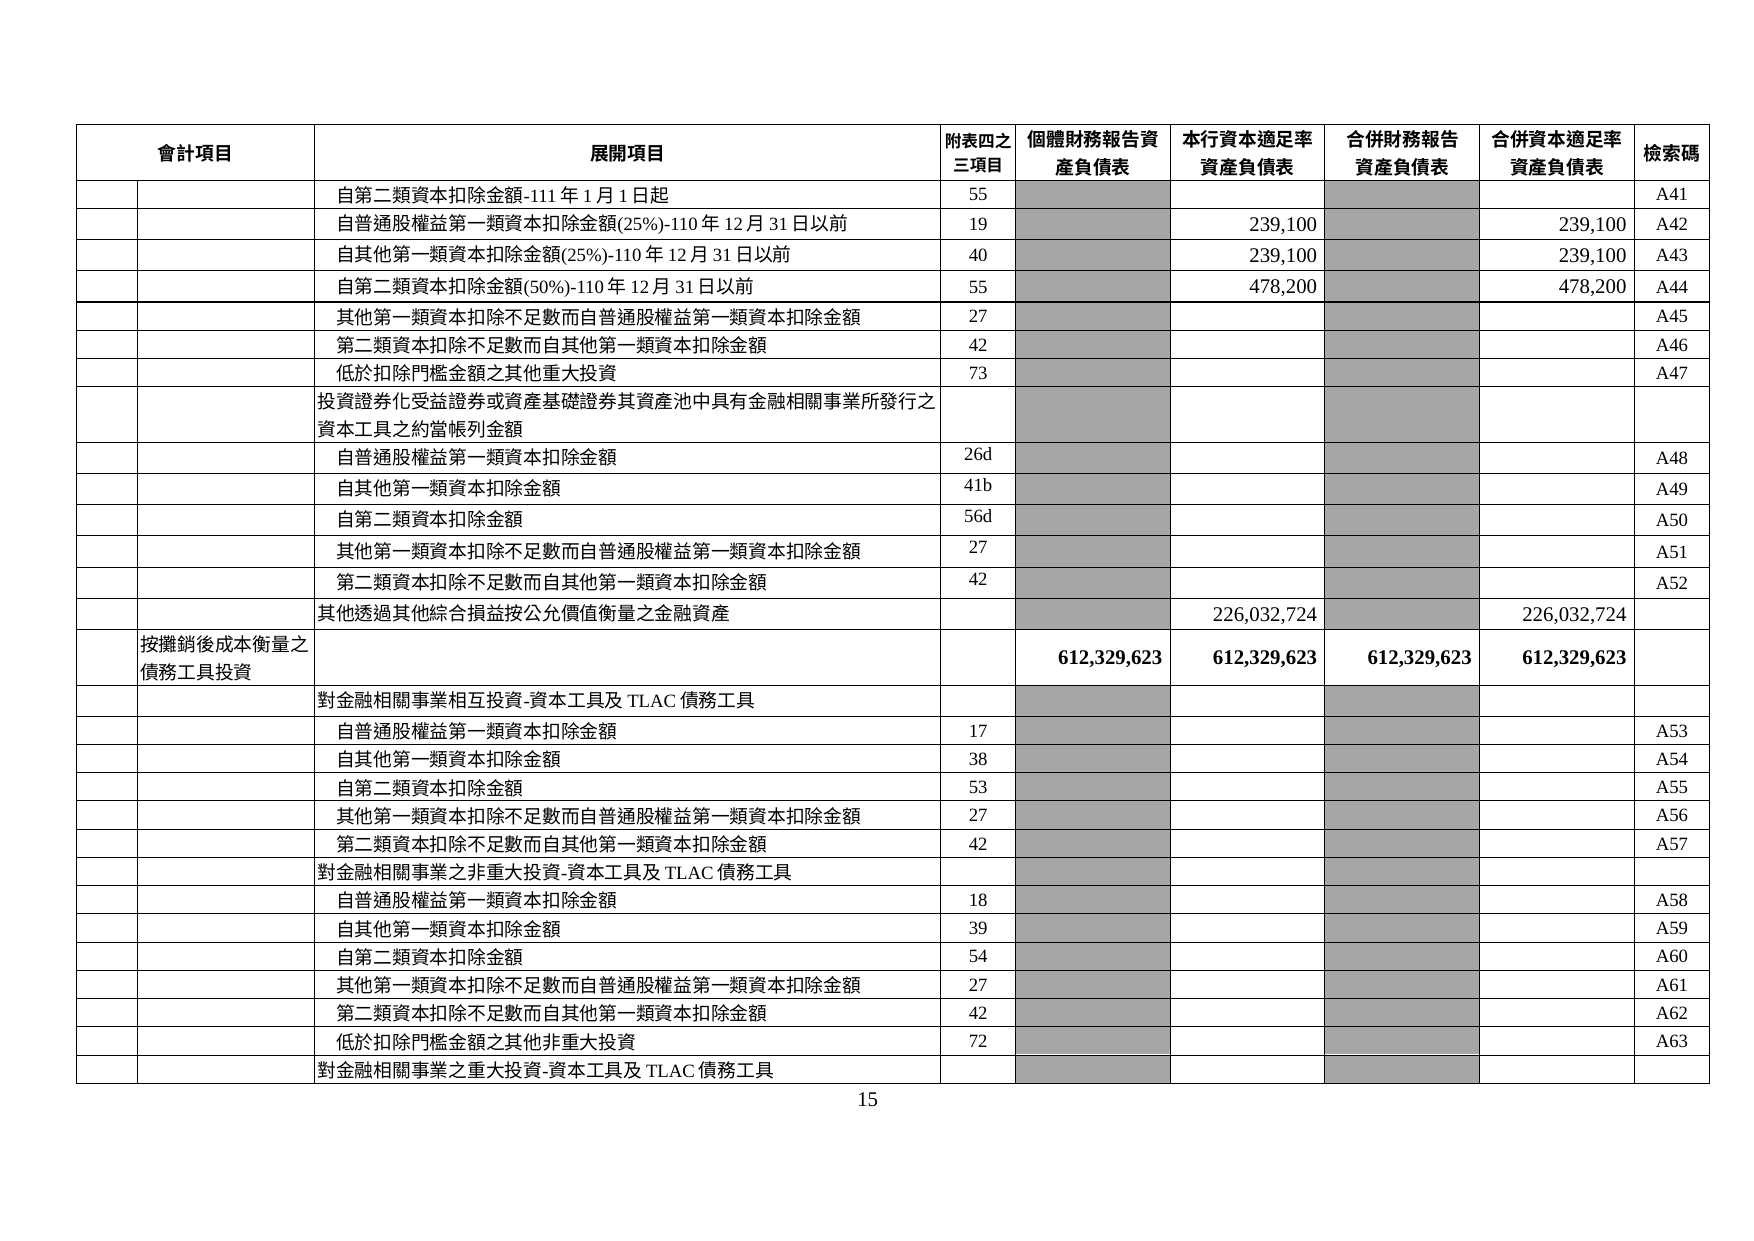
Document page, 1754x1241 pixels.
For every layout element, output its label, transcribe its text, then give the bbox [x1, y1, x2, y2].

table_cell 239,100 [1171, 209, 1324, 239]
table_cell 其他第一類資本扣除不足數而自普通股權益第一類資本扣除金額 [315, 971, 940, 998]
table_cell [1325, 1056, 1479, 1083]
table_cell [1171, 773, 1324, 800]
table_cell 54 [941, 943, 1015, 970]
table_cell [138, 1056, 314, 1083]
table_cell A59 [1635, 914, 1709, 942]
table_header 展開項目 [315, 125, 940, 179]
table_header 附表四之三項目 [941, 125, 1015, 179]
table_cell [1016, 1056, 1170, 1083]
table_cell [1171, 303, 1324, 330]
table_cell [1325, 858, 1479, 885]
table_cell 第二類資本扣除不足數而自其他第一類資本扣除金額 [315, 568, 940, 598]
table_cell [1480, 686, 1634, 716]
table_cell [1325, 568, 1479, 598]
table_cell [1325, 387, 1479, 442]
table_cell [1171, 858, 1324, 885]
table_cell A44 [1635, 271, 1709, 301]
table_cell [77, 303, 137, 330]
table_cell [138, 599, 314, 629]
table_cell [77, 630, 137, 684]
table_cell [1480, 886, 1634, 913]
table_cell 73 [941, 359, 1015, 386]
table_cell [1480, 717, 1634, 744]
table_cell [138, 303, 314, 330]
table_cell [1171, 717, 1324, 744]
table_header 會計項目 [77, 125, 314, 179]
table_cell A56 [1635, 801, 1709, 829]
table_cell [77, 568, 137, 598]
table_cell [1325, 830, 1479, 857]
table_cell [1325, 971, 1479, 998]
table_cell [1016, 536, 1170, 567]
table_cell [138, 999, 314, 1026]
table_cell [1325, 599, 1479, 629]
table_cell [1171, 914, 1324, 942]
table_cell [1016, 801, 1170, 829]
table_cell [1171, 536, 1324, 567]
table_header 個體財務報告資產負債表 [1016, 125, 1170, 179]
table_cell 55 [941, 271, 1015, 301]
table_cell [1635, 599, 1709, 629]
table_cell 226,032,724 [1171, 599, 1324, 629]
table_cell [138, 271, 314, 301]
table_cell [941, 387, 1015, 442]
table_cell 自第二類資本扣除金額 [315, 505, 940, 535]
table_cell [1016, 914, 1170, 942]
table_cell 按攤銷後成本衡量之債務工具投資 [138, 630, 314, 684]
table_cell [1016, 943, 1170, 970]
table_cell [77, 886, 137, 913]
table_cell [1325, 943, 1479, 970]
table_cell [138, 240, 314, 270]
table_cell [1480, 745, 1634, 772]
table_cell [1635, 686, 1709, 716]
table_header 檢索碼 [1635, 125, 1709, 179]
table_cell 226,032,724 [1480, 599, 1634, 629]
table_cell 239,100 [1480, 240, 1634, 270]
table_cell 自普通股權益第一類資本扣除金額 [315, 717, 940, 744]
table_cell 自普通股權益第一類資本扣除金額(25%)-110年12月31日以前 [315, 209, 940, 239]
table_cell [941, 858, 1015, 885]
table_cell [1171, 359, 1324, 386]
table_cell 自第二類資本扣除金額 [315, 773, 940, 800]
table_cell [1016, 387, 1170, 442]
table_cell [77, 686, 137, 716]
table_cell [1016, 773, 1170, 800]
table_cell [1480, 858, 1634, 885]
table_cell A60 [1635, 943, 1709, 970]
table_cell 612,329,623 [1480, 630, 1634, 684]
table_cell [1480, 505, 1634, 535]
table_cell [77, 773, 137, 800]
table_cell [1171, 387, 1324, 442]
table_cell [941, 686, 1015, 716]
table_cell [1171, 971, 1324, 998]
table_cell 低於扣除門檻金額之其他非重大投資 [315, 1027, 940, 1054]
table_cell [941, 599, 1015, 629]
table_cell A49 [1635, 474, 1709, 504]
table_cell 自其他第一類資本扣除金額 [315, 914, 940, 942]
table_cell [138, 536, 314, 567]
table_cell [138, 209, 314, 239]
table_cell [77, 505, 137, 535]
table_cell A62 [1635, 999, 1709, 1026]
table_cell [77, 599, 137, 629]
table_cell [77, 387, 137, 442]
table_cell [77, 1027, 137, 1054]
table_cell [1016, 568, 1170, 598]
table_cell [77, 240, 137, 270]
table_cell A54 [1635, 745, 1709, 772]
table_cell A42 [1635, 209, 1709, 239]
table_cell 低於扣除門檻金額之其他重大投資 [315, 359, 940, 386]
table_cell [1480, 303, 1634, 330]
table_cell 自其他第一類資本扣除金額(25%)-110年12月31日以前 [315, 240, 940, 270]
table_cell [315, 630, 940, 684]
table_cell [1325, 686, 1479, 716]
table_cell [1016, 599, 1170, 629]
table_cell [1016, 303, 1170, 330]
table_cell [1016, 505, 1170, 535]
table_cell [77, 181, 137, 208]
table_cell 612,329,623 [1325, 630, 1479, 684]
table_cell [138, 914, 314, 942]
table_cell [1635, 630, 1709, 684]
table_cell [138, 717, 314, 744]
table_cell [1325, 717, 1479, 744]
table_cell 27 [941, 971, 1015, 998]
table_cell 42 [941, 568, 1015, 598]
table_cell A41 [1635, 181, 1709, 208]
table_cell [1171, 999, 1324, 1026]
table_cell [138, 745, 314, 772]
table_cell [138, 858, 314, 885]
table_cell [1016, 717, 1170, 744]
table_cell 612,329,623 [1171, 630, 1324, 684]
table_cell A61 [1635, 971, 1709, 998]
table_cell [1325, 773, 1479, 800]
table_cell 55 [941, 181, 1015, 208]
table_cell [1635, 1056, 1709, 1083]
table_cell 自第二類資本扣除金額 [315, 943, 940, 970]
table_cell [77, 971, 137, 998]
table_cell 40 [941, 240, 1015, 270]
table_cell [1480, 443, 1634, 473]
table_cell A58 [1635, 886, 1709, 913]
table_cell 612,329,623 [1016, 630, 1170, 684]
table_cell [1171, 886, 1324, 913]
table_cell [1325, 181, 1479, 208]
table_cell 第二類資本扣除不足數而自其他第一類資本扣除金額 [315, 331, 940, 358]
table_cell 72 [941, 1027, 1015, 1054]
table_cell [1635, 858, 1709, 885]
table_cell [1171, 1056, 1324, 1083]
table_cell [138, 1027, 314, 1054]
table_cell [1325, 886, 1479, 913]
table_cell [1480, 474, 1634, 504]
table_cell [77, 801, 137, 829]
table_cell A63 [1635, 1027, 1709, 1054]
table_cell [1325, 331, 1479, 358]
table_cell [1171, 1027, 1324, 1054]
table_cell [77, 443, 137, 473]
table_cell [1016, 209, 1170, 239]
table_cell 自第二類資本扣除金額-111年1月1日起 [315, 181, 940, 208]
table_cell [138, 971, 314, 998]
table_cell 第二類資本扣除不足數而自其他第一類資本扣除金額 [315, 999, 940, 1026]
table_cell [1016, 474, 1170, 504]
table_cell [1480, 1056, 1634, 1083]
table_cell [138, 773, 314, 800]
table_cell [77, 536, 137, 567]
table_cell A50 [1635, 505, 1709, 535]
table_cell 對金融相關事業相互投資-資本工具及TLAC債務工具 [315, 686, 940, 716]
table_cell [1171, 801, 1324, 829]
table_cell A55 [1635, 773, 1709, 800]
table_cell A52 [1635, 568, 1709, 598]
table_cell A48 [1635, 443, 1709, 473]
table_cell [1171, 686, 1324, 716]
table_cell [1171, 568, 1324, 598]
table_cell 其他第一類資本扣除不足數而自普通股權益第一類資本扣除金額 [315, 536, 940, 567]
table_cell [1171, 443, 1324, 473]
table_cell [77, 1056, 137, 1083]
table_cell [138, 474, 314, 504]
table_cell [138, 568, 314, 598]
table_cell 17 [941, 717, 1015, 744]
table_cell [1325, 271, 1479, 301]
table_cell 56d [941, 505, 1015, 535]
table_header 本行資本適足率 資產負債表 [1171, 125, 1324, 179]
table_cell [1325, 536, 1479, 567]
table_cell [1325, 1027, 1479, 1054]
table_cell [77, 717, 137, 744]
table_cell 239,100 [1171, 240, 1324, 270]
table_cell [1171, 830, 1324, 857]
table_cell [1480, 568, 1634, 598]
table_cell 對金融相關事業之重大投資-資本工具及TLAC債務工具 [315, 1056, 940, 1083]
table_cell [138, 886, 314, 913]
table_cell [1480, 181, 1634, 208]
table_cell 27 [941, 801, 1015, 829]
table_cell [77, 271, 137, 301]
table_cell [1325, 801, 1479, 829]
table_cell [1171, 331, 1324, 358]
table_cell [1171, 505, 1324, 535]
table_cell 18 [941, 886, 1015, 913]
table_cell [1325, 474, 1479, 504]
table_cell 對金融相關事業之非重大投資-資本工具及TLAC債務工具 [315, 858, 940, 885]
table_cell 自普通股權益第一類資本扣除金額 [315, 886, 940, 913]
table_cell [1480, 971, 1634, 998]
table_cell [1480, 830, 1634, 857]
table_cell [138, 443, 314, 473]
table_cell [1016, 271, 1170, 301]
table_cell 第二類資本扣除不足數而自其他第一類資本扣除金額 [315, 830, 940, 857]
table_cell A51 [1635, 536, 1709, 567]
table_cell [1016, 971, 1170, 998]
table_cell [1325, 209, 1479, 239]
table_cell 42 [941, 999, 1015, 1026]
table_cell [1325, 914, 1479, 942]
table_cell [941, 630, 1015, 684]
table_cell [1171, 943, 1324, 970]
table_header 合併財務報告 資產負債表 [1325, 125, 1479, 179]
table_cell 38 [941, 745, 1015, 772]
table_cell 其他第一類資本扣除不足數而自普通股權益第一類資本扣除金額 [315, 801, 940, 829]
table_cell [1016, 858, 1170, 885]
table_cell [1016, 181, 1170, 208]
table_header 合併資本適足率 資產負債表 [1480, 125, 1634, 179]
table_cell [138, 830, 314, 857]
table_cell [1171, 745, 1324, 772]
table_cell 478,200 [1480, 271, 1634, 301]
table_cell [1480, 801, 1634, 829]
table_cell A53 [1635, 717, 1709, 744]
table_cell A57 [1635, 830, 1709, 857]
table_cell 27 [941, 536, 1015, 567]
table_cell [1325, 999, 1479, 1026]
table_cell 26d [941, 443, 1015, 473]
table_cell [1016, 1027, 1170, 1054]
table_cell [1325, 359, 1479, 386]
table_cell [138, 359, 314, 386]
table_cell [1480, 387, 1634, 442]
table_cell [1480, 1027, 1634, 1054]
table_cell 自其他第一類資本扣除金額 [315, 745, 940, 772]
table_cell 239,100 [1480, 209, 1634, 239]
table_cell [77, 914, 137, 942]
table_cell [1480, 914, 1634, 942]
table_cell 19 [941, 209, 1015, 239]
table_cell [77, 209, 137, 239]
table_cell [77, 745, 137, 772]
table_cell [77, 474, 137, 504]
table_cell 53 [941, 773, 1015, 800]
table_cell [1016, 745, 1170, 772]
table_cell 41b [941, 474, 1015, 504]
table_cell [77, 830, 137, 857]
table_cell [1016, 359, 1170, 386]
table_cell [1016, 331, 1170, 358]
table_cell [1635, 387, 1709, 442]
table_cell [1016, 999, 1170, 1026]
table_cell [1325, 240, 1479, 270]
table_cell [77, 858, 137, 885]
table_cell [1480, 536, 1634, 567]
table_cell [77, 331, 137, 358]
table_cell A45 [1635, 303, 1709, 330]
table_cell A43 [1635, 240, 1709, 270]
table_cell [77, 943, 137, 970]
table_cell [1171, 181, 1324, 208]
table_cell [1016, 686, 1170, 716]
table_cell 自其他第一類資本扣除金額 [315, 474, 940, 504]
table_cell 27 [941, 303, 1015, 330]
table_cell [77, 359, 137, 386]
table_cell [77, 999, 137, 1026]
table_cell 投資證券化受益證券或資產基礎證券其資產池中具有金融相關事業所發行之資本工具之約當帳列金額 [315, 387, 940, 442]
table_cell [138, 943, 314, 970]
table_cell 42 [941, 331, 1015, 358]
table_cell [1016, 240, 1170, 270]
table_cell [1016, 886, 1170, 913]
table_cell [138, 331, 314, 358]
table_cell [941, 1056, 1015, 1083]
table_cell [1171, 474, 1324, 504]
table_cell [1016, 443, 1170, 473]
table_cell [1480, 331, 1634, 358]
table_cell [1325, 745, 1479, 772]
table_cell 478,200 [1171, 271, 1324, 301]
table_cell [138, 801, 314, 829]
table_cell [1480, 943, 1634, 970]
table_cell [1016, 830, 1170, 857]
table_cell [1480, 999, 1634, 1026]
table_cell 其他第一類資本扣除不足數而自普通股權益第一類資本扣除金額 [315, 303, 940, 330]
table_cell [138, 181, 314, 208]
table_cell A46 [1635, 331, 1709, 358]
table_cell A47 [1635, 359, 1709, 386]
table_cell [138, 505, 314, 535]
table_cell 自普通股權益第一類資本扣除金額 [315, 443, 940, 473]
table_cell [1325, 443, 1479, 473]
table_cell [1480, 359, 1634, 386]
table_cell [1480, 773, 1634, 800]
table_cell [1325, 303, 1479, 330]
table_cell [138, 686, 314, 716]
table_cell 自第二類資本扣除金額(50%)-110年12月31日以前 [315, 271, 940, 301]
table_cell 42 [941, 830, 1015, 857]
table_cell 其他透過其他綜合損益按公允價值衡量之金融資產 [315, 599, 940, 629]
table_cell [138, 387, 314, 442]
table_cell 39 [941, 914, 1015, 942]
table_cell [1325, 505, 1479, 535]
